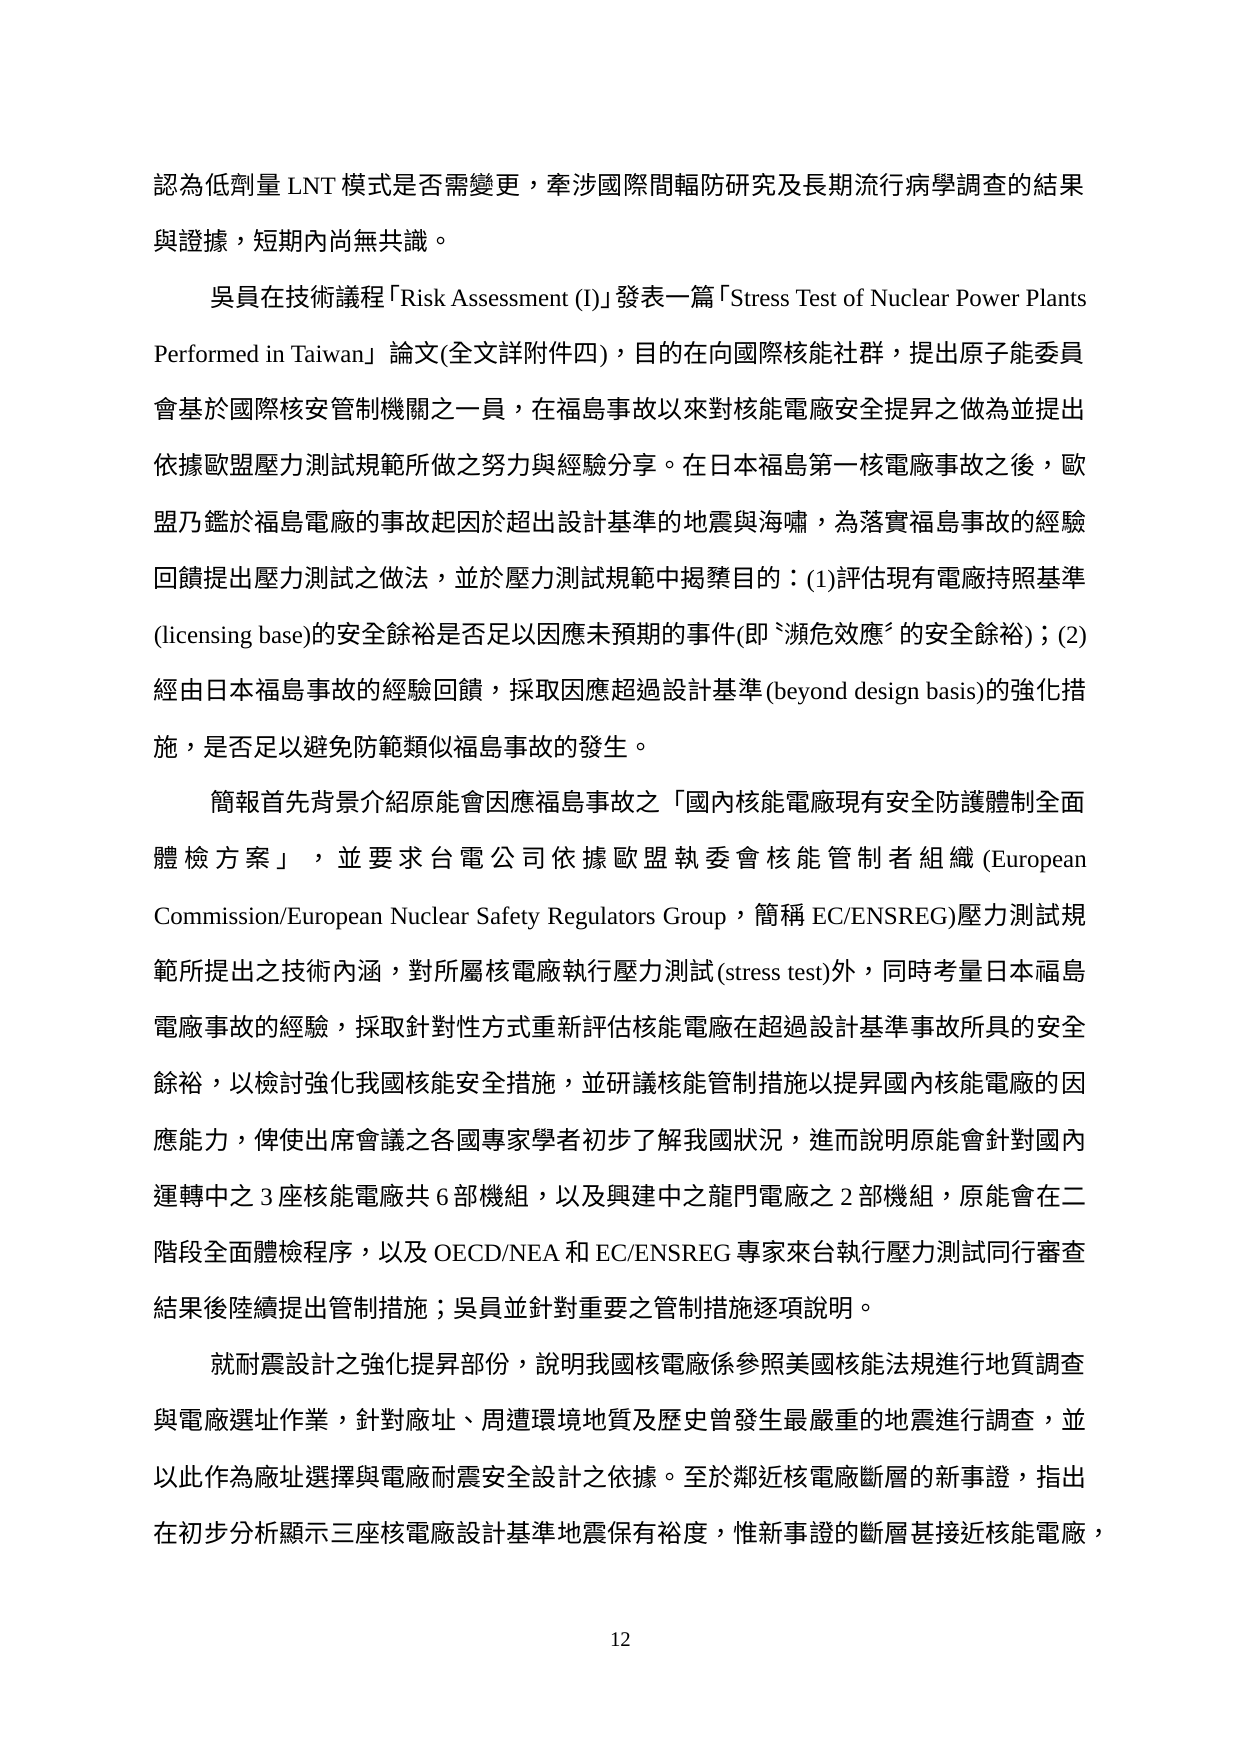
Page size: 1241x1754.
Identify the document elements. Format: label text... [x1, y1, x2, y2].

text 就耐震設計之強化提昇部份，說明我國核電廠係參照美國核能法規進行地質調查與電廠選址作業，針對廠址、周遭環境地質及歷史曾發生最嚴重的地震進行調查，並以此作為廠址選擇與電廠耐震安全設計之依據。至於鄰近核電廠斷層的新事證，指出在初步分析顯示三座核電廠設計基準地震保有裕度，惟新事證的斷層甚接近核能電廠，其所可能導致最大地震尚在評估之中，包括正在執行中之補充調查作業，將依據地質調查結果要求執行地震危害度分析，重新評估核電廠地震風險。 [153, 1344, 1087, 1550]
text 吳員在技術議程「Risk Assessment (I)」發表一篇「Stress Test of Nuclear Power Plants Performed in Taiwan」論文(全文詳附件四)，目的在向國際核能社群，提出原子能委員會基於國際核安管制機關之一員，在福島事故以來對核能電廠安全提昇之做為並提出依據歐盟壓力測試規範所做之努力與經驗分享。在日本福島第一核電廠事故之後，歐盟乃鑑於福島電廠的事故起因於超出設計基準的地震與海嘯，為落實福島事故的經驗回饋提出壓力測試之做法，並於壓力測試規範中揭櫫目的：(1)評估現有電廠持照基準(licensing base)的安全餘裕是否足以因應未預期的事件(即〝瀕危效應〞的安全餘裕)；(2)經由日本福島事故的經驗回饋，採取因應超過設計基準(beyond design basis)的強化措施，是否足以避免防範類似福島事故的發生。 [153, 276, 1087, 764]
text 認為低劑量LNT模式是否需變更，牽涉國際間輻防研究及長期流行病學調查的結果與證據，短期內尚無共識。 [153, 164, 1087, 258]
text 簡報首先背景介紹原能會因應福島事故之「國內核能電廠現有安全防護體制全面體檢方案」，並要求台電公司依據歐盟執委會核能管制者組織(European Commission/European Nuclear Safety Regulators Group，簡稱EC/ENSREG)壓力測試規範所提出之技術內涵，對所屬核電廠執行壓力測試(stress test)外，同時考量日本福島電廠事故的經驗，採取針對性方式重新評估核能電廠在超過設計基準事故所具的安全餘裕，以檢討強化我國核能安全措施，並研議核能管制措施以提昇國內核能電廠的因應能力，俾使出席會議之各國專家學者初步了解我國狀況，進而說明原能會針對國內運轉中之3座核能電廠共6部機組，以及興建中之龍門電廠之2部機組，原能會在二階段全面體檢程序，以及OECD/NEA和EC/ENSREG專家來台執行壓力測試同行審查結果後陸續提出管制措施；吳員並針對重要之管制措施逐項說明。 [153, 782, 1087, 1326]
